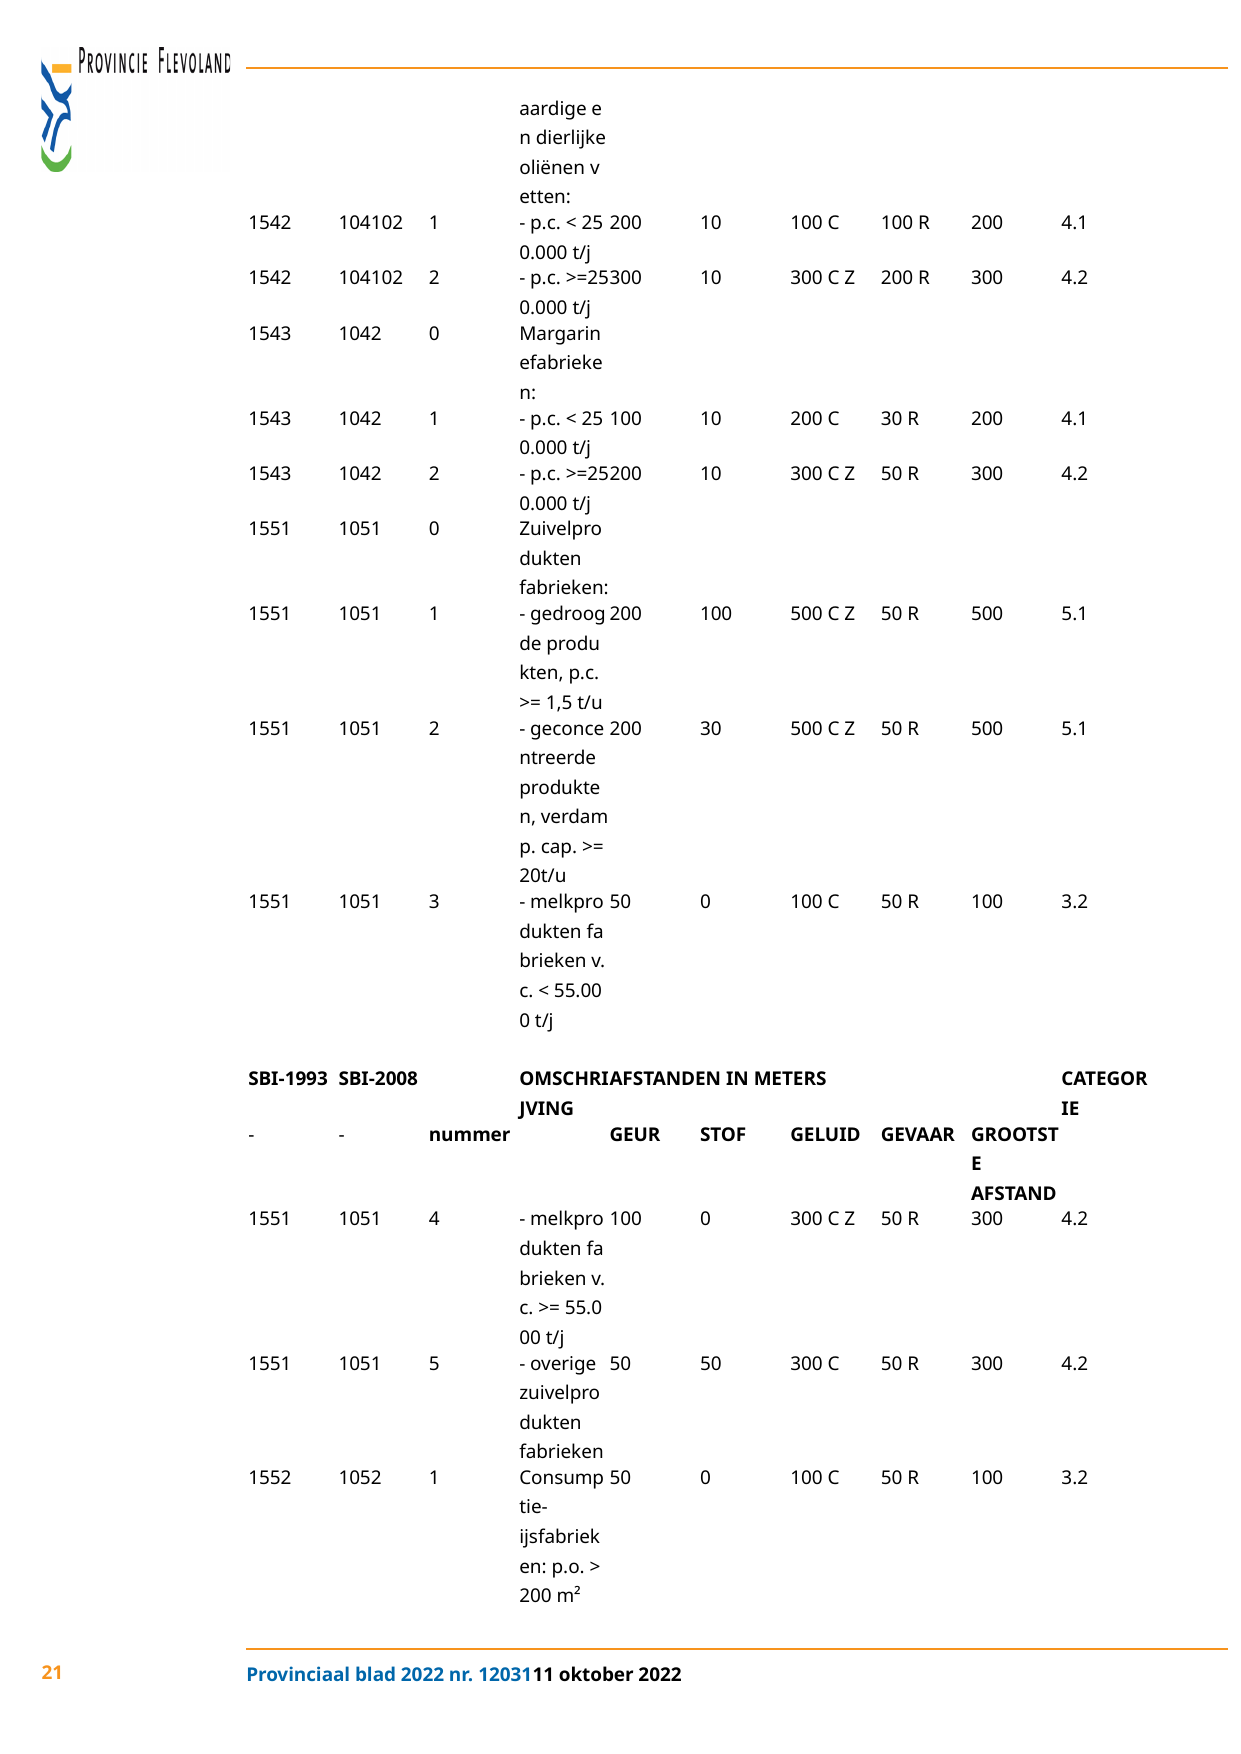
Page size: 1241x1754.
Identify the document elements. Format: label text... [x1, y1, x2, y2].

table_cell [790, 515, 881, 600]
table_cell 4.1 [1061, 209, 1152, 264]
table_cell 4.2 [1061, 1206, 1152, 1350]
table_cell 4 [429, 1206, 519, 1350]
table_cell [971, 95, 1061, 209]
table_cell 1 [429, 209, 519, 264]
table_cell - [248, 1121, 338, 1206]
table_cell [609, 515, 700, 600]
table_cell [519, 1121, 609, 1206]
table_cell GELUID [790, 1121, 881, 1206]
table_cell 2 [429, 460, 519, 515]
table_cell 104102 [338, 265, 429, 320]
table_cell 1552 [248, 1464, 338, 1608]
table_header SBI-1993 [248, 1065, 338, 1121]
table_cell 1543 [248, 405, 338, 460]
table_cell 4.2 [1061, 1350, 1152, 1464]
table_cell 1051 [338, 515, 429, 600]
table_cell 1551 [248, 600, 338, 715]
table_cell 100 [971, 889, 1061, 1032]
table_cell 30 R [881, 405, 971, 460]
table_cell 104102 [338, 209, 429, 264]
table_cell 30 [700, 715, 790, 888]
table_cell 3.2 [1061, 889, 1152, 1032]
table_cell 200 R [881, 265, 971, 320]
table_header AFSTANDEN IN METERS [609, 1065, 1061, 1121]
table_cell [338, 95, 429, 209]
table_cell 1051 [338, 889, 429, 1032]
table_cell [881, 95, 971, 209]
table_cell 5.1 [1061, 715, 1152, 888]
table_cell 50 R [881, 600, 971, 715]
table_cell 100 [700, 600, 790, 715]
table_cell 0 [700, 1206, 790, 1350]
table_cell 0 [700, 889, 790, 1032]
table_cell 300 C [790, 1350, 881, 1464]
table_cell 1543 [248, 320, 338, 405]
table_cell 4.1 [1061, 405, 1152, 460]
table_cell - overige zuivelprodukten fabrieken [519, 1350, 609, 1464]
table_cell 500 C Z [790, 715, 881, 888]
table_cell 0 [429, 515, 519, 600]
table_cell 50 R [881, 1464, 971, 1608]
table_cell 1 [429, 1464, 519, 1608]
table_cell 50 [609, 1350, 700, 1464]
table_cell 300 [971, 1206, 1061, 1350]
table_cell 200 [609, 209, 700, 264]
table_cell [881, 320, 971, 405]
table_cell 1543 [248, 460, 338, 515]
table_cell 1042 [338, 460, 429, 515]
table_cell - p.c. < 250.000 t/j [519, 405, 609, 460]
table_cell STOF [700, 1121, 790, 1206]
table_cell 500 [971, 600, 1061, 715]
table_cell [248, 95, 338, 209]
table_cell Consumptie-ijsfabrieken: p.o. >200 m² [519, 1464, 609, 1608]
table_cell 5.1 [1061, 600, 1152, 715]
picture [41, 47, 231, 172]
table_cell [609, 320, 700, 405]
table_cell - gedroogde produkten, p.c. >= 1,5 t/u [519, 600, 609, 715]
table_cell [971, 320, 1061, 405]
table_cell 1551 [248, 515, 338, 600]
table_cell 300 C Z [790, 1206, 881, 1350]
table_cell 200 [971, 405, 1061, 460]
table_cell [1061, 320, 1152, 405]
table_cell 300 [609, 265, 700, 320]
table_cell [700, 320, 790, 405]
table_cell 300 C Z [790, 460, 881, 515]
table_cell 1042 [338, 320, 429, 405]
table_cell GEUR [609, 1121, 700, 1206]
table_cell 1 [429, 405, 519, 460]
table_cell 50 R [881, 715, 971, 888]
table_cell [790, 95, 881, 209]
table_cell 3 [429, 889, 519, 1032]
table_header CATEGORIE [1061, 1065, 1152, 1206]
table_cell GROOTSTE AFSTAND [971, 1121, 1061, 1206]
table_cell 100 C [790, 1464, 881, 1608]
table_cell 1542 [248, 209, 338, 264]
table_cell [429, 95, 519, 209]
table_cell [971, 515, 1061, 600]
table_cell 300 [971, 265, 1061, 320]
table_cell 2 [429, 715, 519, 888]
table_cell 1042 [338, 405, 429, 460]
table_cell 10 [700, 405, 790, 460]
table_cell 300 C Z [790, 265, 881, 320]
table_cell 1 [429, 600, 519, 715]
table_cell 3.2 [1061, 1464, 1152, 1608]
table_cell 50 [609, 1464, 700, 1608]
table_cell GEVAAR [881, 1121, 971, 1206]
table_cell 300 [971, 460, 1061, 515]
table_cell Zuivelprodukten fabrieken: [519, 515, 609, 600]
table_cell - p.c. >=250.000 t/j [519, 460, 609, 515]
table_cell 5 [429, 1350, 519, 1464]
table_cell - melkprodukten fabrieken v.c. >= 55.000 t/j [519, 1206, 609, 1350]
table_cell 200 [609, 600, 700, 715]
table_cell [1061, 95, 1152, 209]
table_cell 1051 [338, 1206, 429, 1350]
table_header SBI-2008 [338, 1065, 429, 1121]
table_cell 10 [700, 265, 790, 320]
table_cell 1051 [338, 715, 429, 888]
table_cell 4.2 [1061, 265, 1152, 320]
table_cell [790, 320, 881, 405]
table_cell 300 [971, 1350, 1061, 1464]
table_cell [1061, 515, 1152, 600]
table_cell 4.2 [1061, 460, 1152, 515]
table_cell 1551 [248, 1206, 338, 1350]
table_header OMSCHRIJVING [519, 1065, 609, 1121]
table_cell 50 R [881, 460, 971, 515]
table_cell [609, 95, 700, 209]
table_cell 50 [700, 1350, 790, 1464]
table_cell 0 [429, 320, 519, 405]
table_cell 200 [971, 209, 1061, 264]
table_cell 500 C Z [790, 600, 881, 715]
table_cell 100 [971, 1464, 1061, 1608]
table_cell 50 R [881, 1350, 971, 1464]
table_cell 1551 [248, 1350, 338, 1464]
table_header [429, 1065, 519, 1121]
table_cell 1051 [338, 600, 429, 715]
table_cell 10 [700, 209, 790, 264]
table_cell 200 C [790, 405, 881, 460]
table_cell 1052 [338, 1464, 429, 1608]
table_cell 100 [609, 405, 700, 460]
table_cell 500 [971, 715, 1061, 888]
table_cell 10 [700, 460, 790, 515]
table_cell [700, 95, 790, 209]
table_cell 100 R [881, 209, 971, 264]
table_cell 50 [609, 889, 700, 1032]
table_cell - p.c. < 250.000 t/j [519, 209, 609, 264]
table_cell 100 C [790, 889, 881, 1032]
table_cell 50 R [881, 889, 971, 1032]
table_cell 100 [609, 1206, 700, 1350]
table_cell 50 R [881, 1206, 971, 1350]
table_cell [881, 515, 971, 600]
table_cell - [338, 1121, 429, 1206]
table_cell 2 [429, 265, 519, 320]
table_cell 1542 [248, 265, 338, 320]
table_cell [700, 515, 790, 600]
table_cell - geconcentreerde produkten, verdamp. cap. >=20t/u [519, 715, 609, 888]
table_cell 100 C [790, 209, 881, 264]
table_cell 200 [609, 715, 700, 888]
table_cell 0 [700, 1464, 790, 1608]
table_cell nummer [429, 1121, 519, 1206]
table_cell - melkprodukten fabrieken v.c. < 55.000 t/j [519, 889, 609, 1032]
table_cell aardige en dierlijke oliënen vetten: [519, 95, 609, 209]
table_cell - p.c. >=250.000 t/j [519, 265, 609, 320]
table_cell 1551 [248, 715, 338, 888]
table_cell Margarinefabrieken: [519, 320, 609, 405]
table_cell 200 [609, 460, 700, 515]
table_cell 1551 [248, 889, 338, 1032]
table_cell 1051 [338, 1350, 429, 1464]
